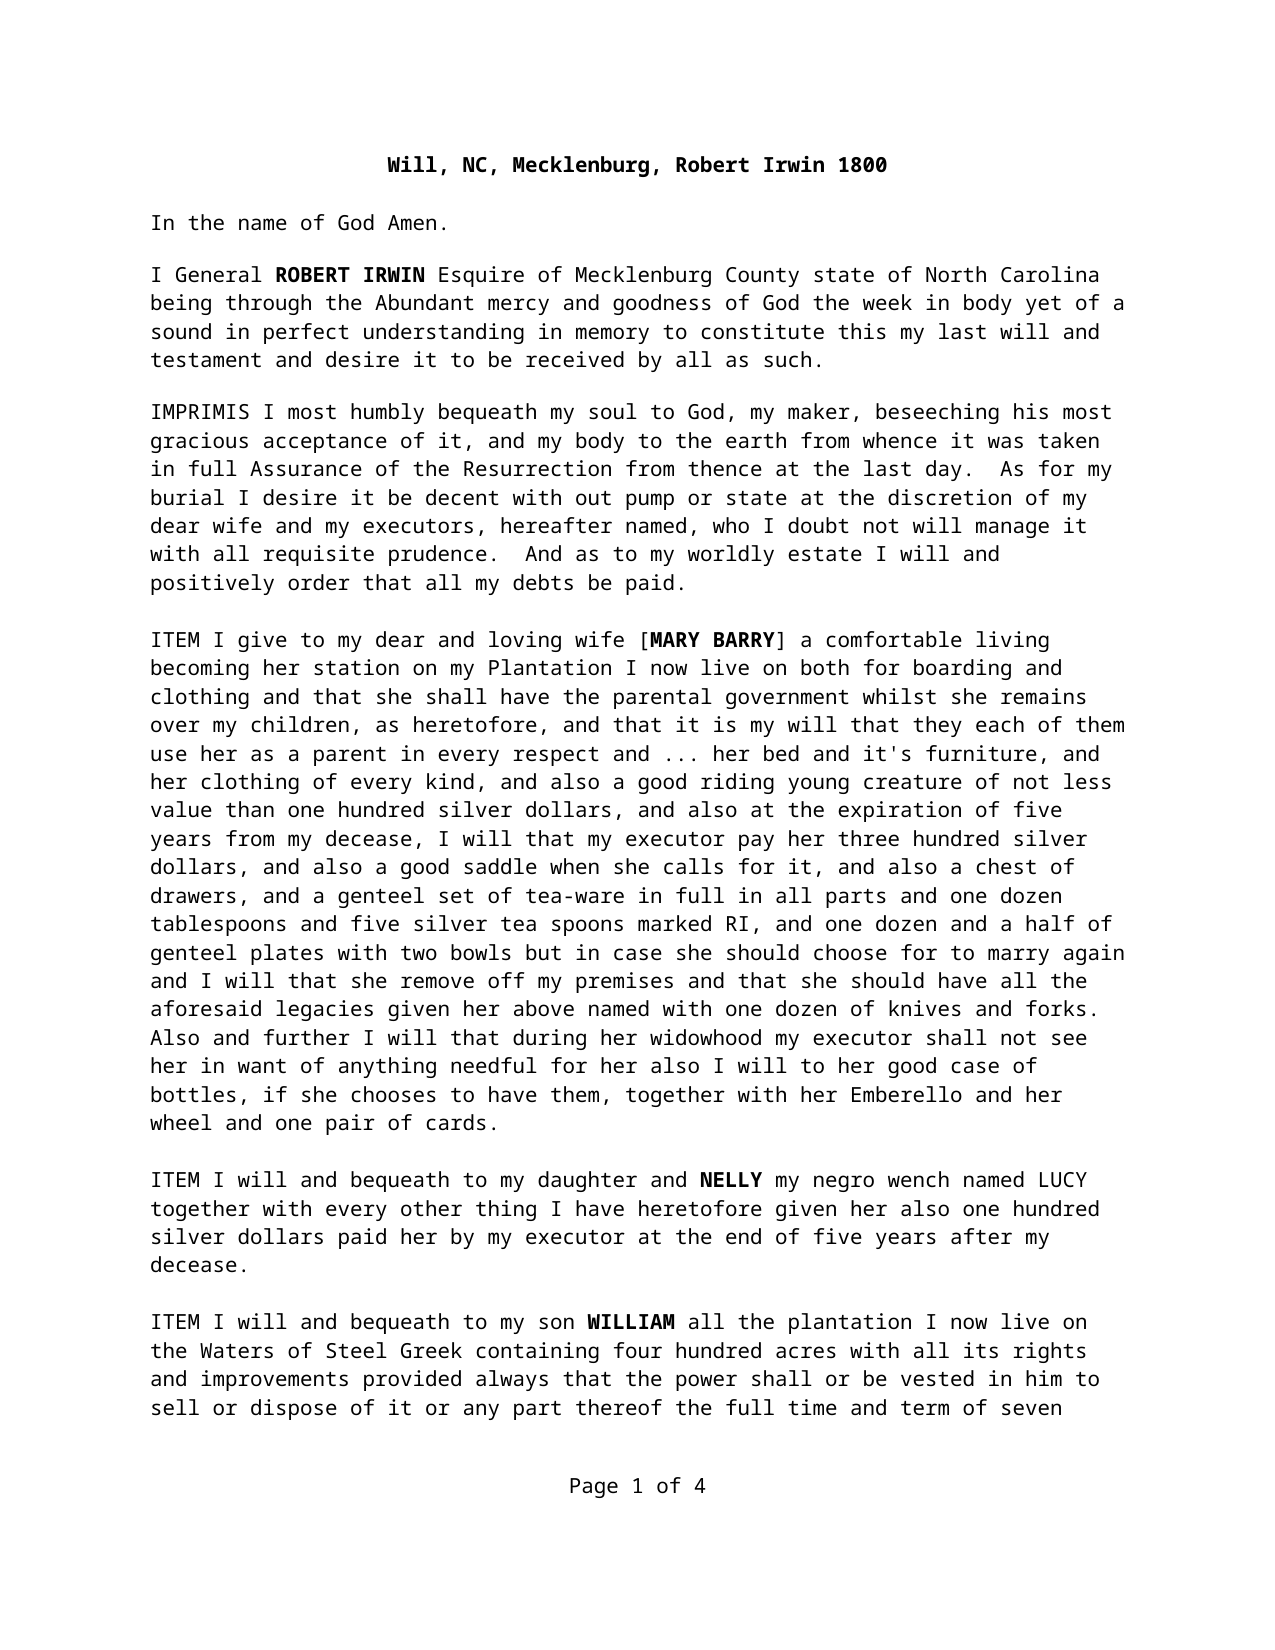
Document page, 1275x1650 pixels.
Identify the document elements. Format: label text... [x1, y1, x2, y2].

text item I will and bequeath to my daughter and Nelly my negro wench named Lucy together with every other thing I have heretofore given her also one hundred silver dollars paid her by my executor at the end of five years after my decease. [150, 1165, 1125, 1279]
text Item I will and bequeath to my son William all the plantation I now live on the Waters of Steel Greek containing four hundred acres with all its rights and improvements provided always that the power shall or be vested in him to sell or dispose of it or any part thereof the full time and term of seven [150, 1307, 1125, 1421]
text I General Robert Irwin Esquire of Mecklenburg County state of North Carolina being through the Abundant mercy and goodness of God the week in body yet of a sound in perfect understanding in memory to constitute this my last will and testament and desire it to be received by all as such. [150, 260, 1125, 374]
text Item I give to my dear and loving wife [Mary Barry] a comfortable living becoming her station on my Plantation I now live on both for boarding and clothing and that she shall have the parental government whilst she remains over my children, as heretofore, and that it is my will that they each of them use her as a parent in every respect and ... her bed and it's furniture, and her clothing of every kind, and also a good riding young creature of not less value than one hundred silver dollars, and also at the expiration of five years from my decease, I will that my executor pay her three hundred silver dollars, and also a good saddle when she calls for it, and also a chest of drawers, and a genteel set of tea-ware in full in all parts and one dozen tablespoons and five silver tea spoons marked RI, and one dozen and a half of genteel plates with two bowls but in case she should choose for to marry again and I will that she remove off my premises and that she should have all the aforesaid legacies given her above named with one dozen of knives and forks. Also and further I will that during her widowhood my executor shall not see her in want of anything needful for her also I will to her good case of bottles, if she chooses to have them, together with her Emberello and her wheel and one pair of cards. [150, 625, 1125, 1137]
text In the name of God Amen. [150, 208, 1125, 236]
text IMPRIMIS I most humbly bequeath my soul to God, my maker, beseeching his most gracious acceptance of it, and my body to the earth from whence it was taken in full Assurance of the Resurrection from thence at the last day. As for my burial I desire it be decent with out pump or state at the discretion of my dear wife and my executors, hereafter named, who I doubt not will manage it with all requisite prudence. And as to my worldly estate I will and positively order that all my debts be paid. [150, 397, 1125, 596]
